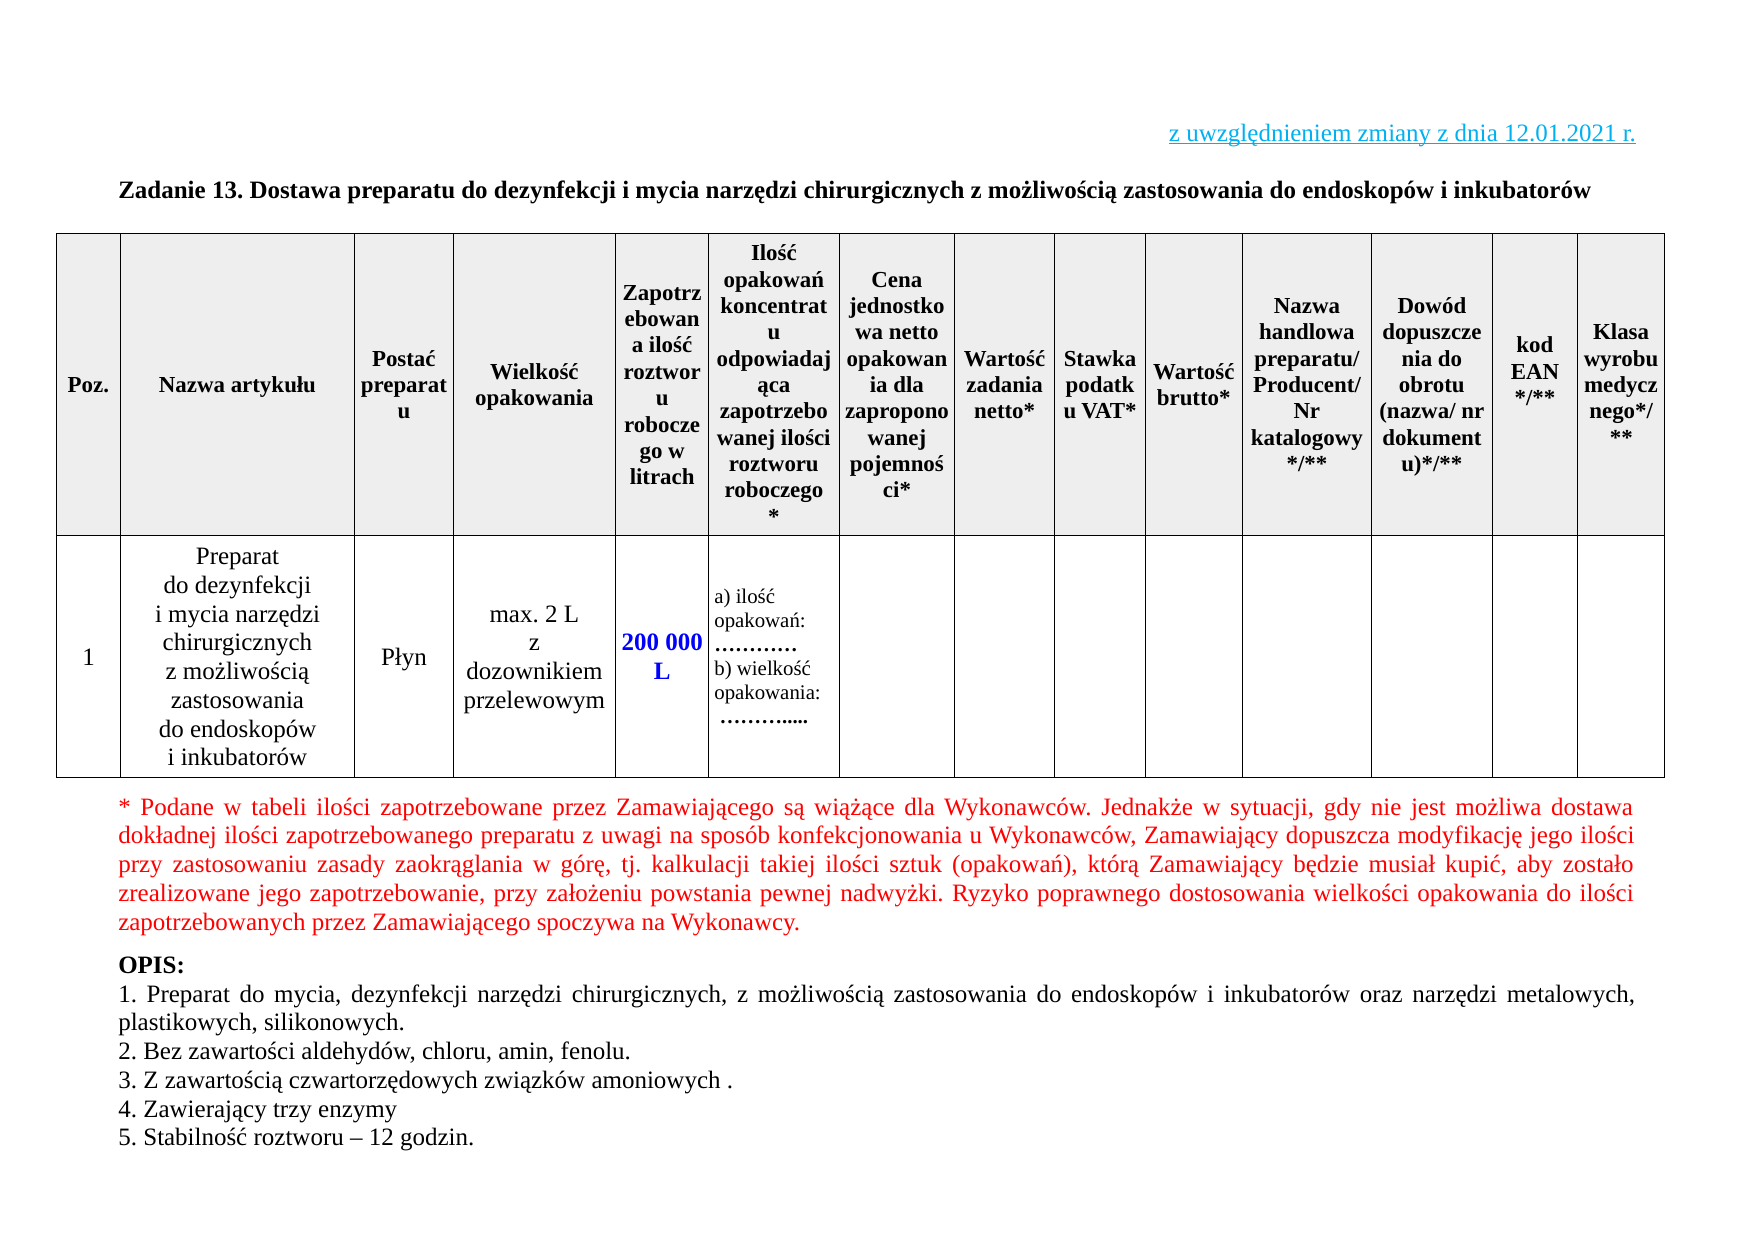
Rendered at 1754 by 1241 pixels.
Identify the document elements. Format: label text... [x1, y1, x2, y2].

table_cell [1493, 536, 1577, 777]
table_cell [1372, 536, 1492, 777]
table_cell 1 [57, 536, 120, 777]
text 4. Zawierający trzy enzymy [118, 1094, 1636, 1122]
table_cell Płyn [355, 536, 453, 777]
text Zadanie 13. Dostawa preparatu do dezynfekcji i mycia narzędzi chirurgicznych z możliwością zastosowania do endoskopów i inkubatorów [118, 176, 1636, 204]
table_header Nazwa artykułu [121, 234, 354, 535]
table_cell [955, 536, 1054, 777]
text OPIS: [118, 950, 1636, 979]
text * Podane w tabeli ilości zapotrzebowane przez Zamawiającego są wiążące dla Wykonawców. Jednakże w sytuacji, gdy nie jest możliwa dostawa dokładnej ilości zapotrzebowanego preparatu z uwagi na sposób konfekcjonowania u Wykonawców, Zamawiający dopuszcza modyfikację jego ilości przy zastosowaniu zasady zaokrąglania w górę, tj. kalkulacji takiej ilości sztuk (opakowań), którą Zamawiający będzie musiał kupić, aby zostało zrealizowane jego zapotrzebowanie, przy założeniu powstania pewnej nadwyżki. Ryzyko poprawnego dostosowania wielkości opakowania do ilości zapotrzebowanych przez Zamawiającego spoczywa na Wykonawcy. [118, 792, 1636, 936]
table_header Nazwa handlowa preparatu/ Producent/ Nr katalogowy*/** [1243, 234, 1371, 535]
table_header Cena jednostkowa netto opakowania dla zaproponowanej pojemności* [840, 234, 954, 535]
text 5. Stabilność roztworu – 12 godzin. [118, 1122, 1636, 1151]
text 2. Bez zawartości aldehydów, chloru, amin, fenolu. [118, 1036, 1636, 1065]
table_header Zapotrzebowana ilość roztworu roboczego w litrach [616, 234, 708, 535]
table_cell [1243, 536, 1371, 777]
table_header Wartość brutto* [1146, 234, 1242, 535]
table_cell max. 2 L z dozownikiem przelewowym [454, 536, 615, 777]
table_header Postać preparatu [355, 234, 453, 535]
table_cell 200 000 L [616, 536, 708, 777]
table_header Stawka podatku VAT* [1055, 234, 1145, 535]
text z uwzględnieniem zmiany z dnia 12.01.2021 r. [118, 118, 1636, 147]
table_cell Preparat do dezynfekcji i mycia narzędzi chirurgicznych z możliwością zastosowania do endoskopów i inkubatorów [121, 536, 354, 777]
text 3. Z zawartością czwartorzędowych związków amoniowych . [118, 1065, 1636, 1094]
text 1. Preparat do mycia, dezynfekcji narzędzi chirurgicznych, z możliwością zastosowania do endoskopów i inkubatorów oraz narzędzi metalowych, plastikowych, silikonowych. [118, 979, 1636, 1036]
table_cell [840, 536, 954, 777]
table_header Ilość opakowań koncentratu odpowiadająca zapotrzebowanej ilości roztworu roboczego * [709, 234, 839, 535]
table_header Dowód dopuszczenia do obrotu (nazwa/ nr dokumentu)*/** [1372, 234, 1492, 535]
table_header Klasa wyrobu medycznego*/** [1578, 234, 1664, 535]
table_header kod EAN */** [1493, 234, 1577, 535]
table_cell a) ilość opakowań: ………… b) wielkość opakowania: ………..... [709, 536, 839, 777]
table_cell [1146, 536, 1242, 777]
table_cell [1578, 536, 1664, 777]
table_header Poz. [57, 234, 120, 535]
table_header Wartość zadania netto* [955, 234, 1054, 535]
table_cell [1055, 536, 1145, 777]
table_header Wielkość opakowania [454, 234, 615, 535]
